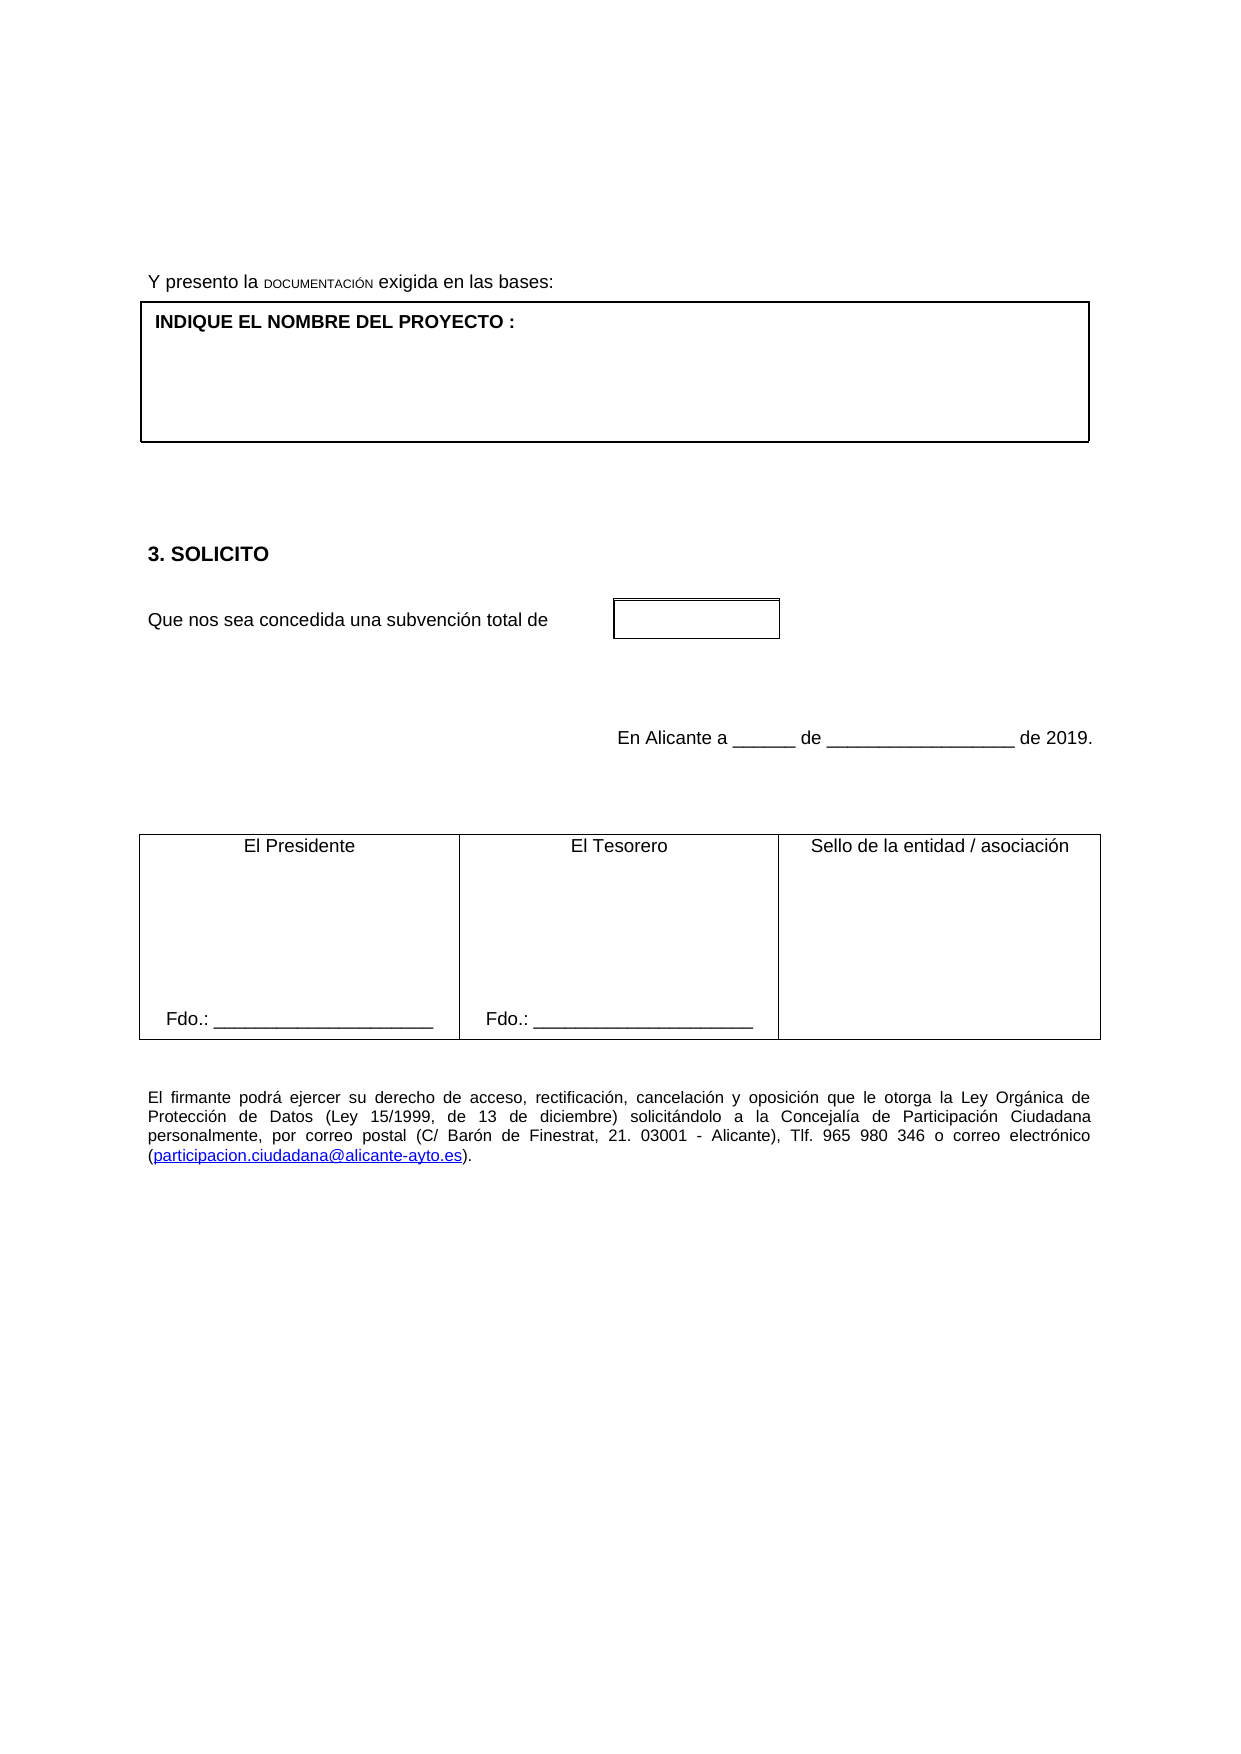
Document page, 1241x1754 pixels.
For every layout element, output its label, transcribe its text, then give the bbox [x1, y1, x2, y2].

subtitle 3. SOLICITO [148, 542, 1092, 566]
table_header El Tesorero Fdo.: _____________________ [460, 835, 778, 1039]
table_header El Presidente Fdo.: _____________________ [140, 835, 459, 1039]
text En Alicante a ______ de __________________ de 2019. [325, 726, 1092, 748]
text [780, 609, 1092, 631]
text El firmante podrá ejercer su derecho de acceso, rectificación, cancelación y oposición que le otorga la Ley Orgánica de Protección de Datos (Ley 15/1999, de 13 de diciembre) solicitándolo a la Concejalía de Participación Ciudadana personalmente, por correo postal (C/ Barón de Finestrat, 21. 03001 - Alicante), Tlf. 965 980 346 o correo electrónico (participacion.ciudadana@alicante-ayto.es). [148, 1088, 1092, 1164]
text Y presento la documentación exigida en las bases: [148, 271, 1092, 292]
table_header Sello de la entidad / asociación [779, 835, 1100, 1039]
table_header [142, 303, 147, 441]
text Que nos sea concedida una subvención total de [148, 609, 613, 631]
table_header [615, 601, 779, 638]
table_header INDIQUE EL NOMBRE DEL PROYECTO : [148, 303, 1088, 441]
